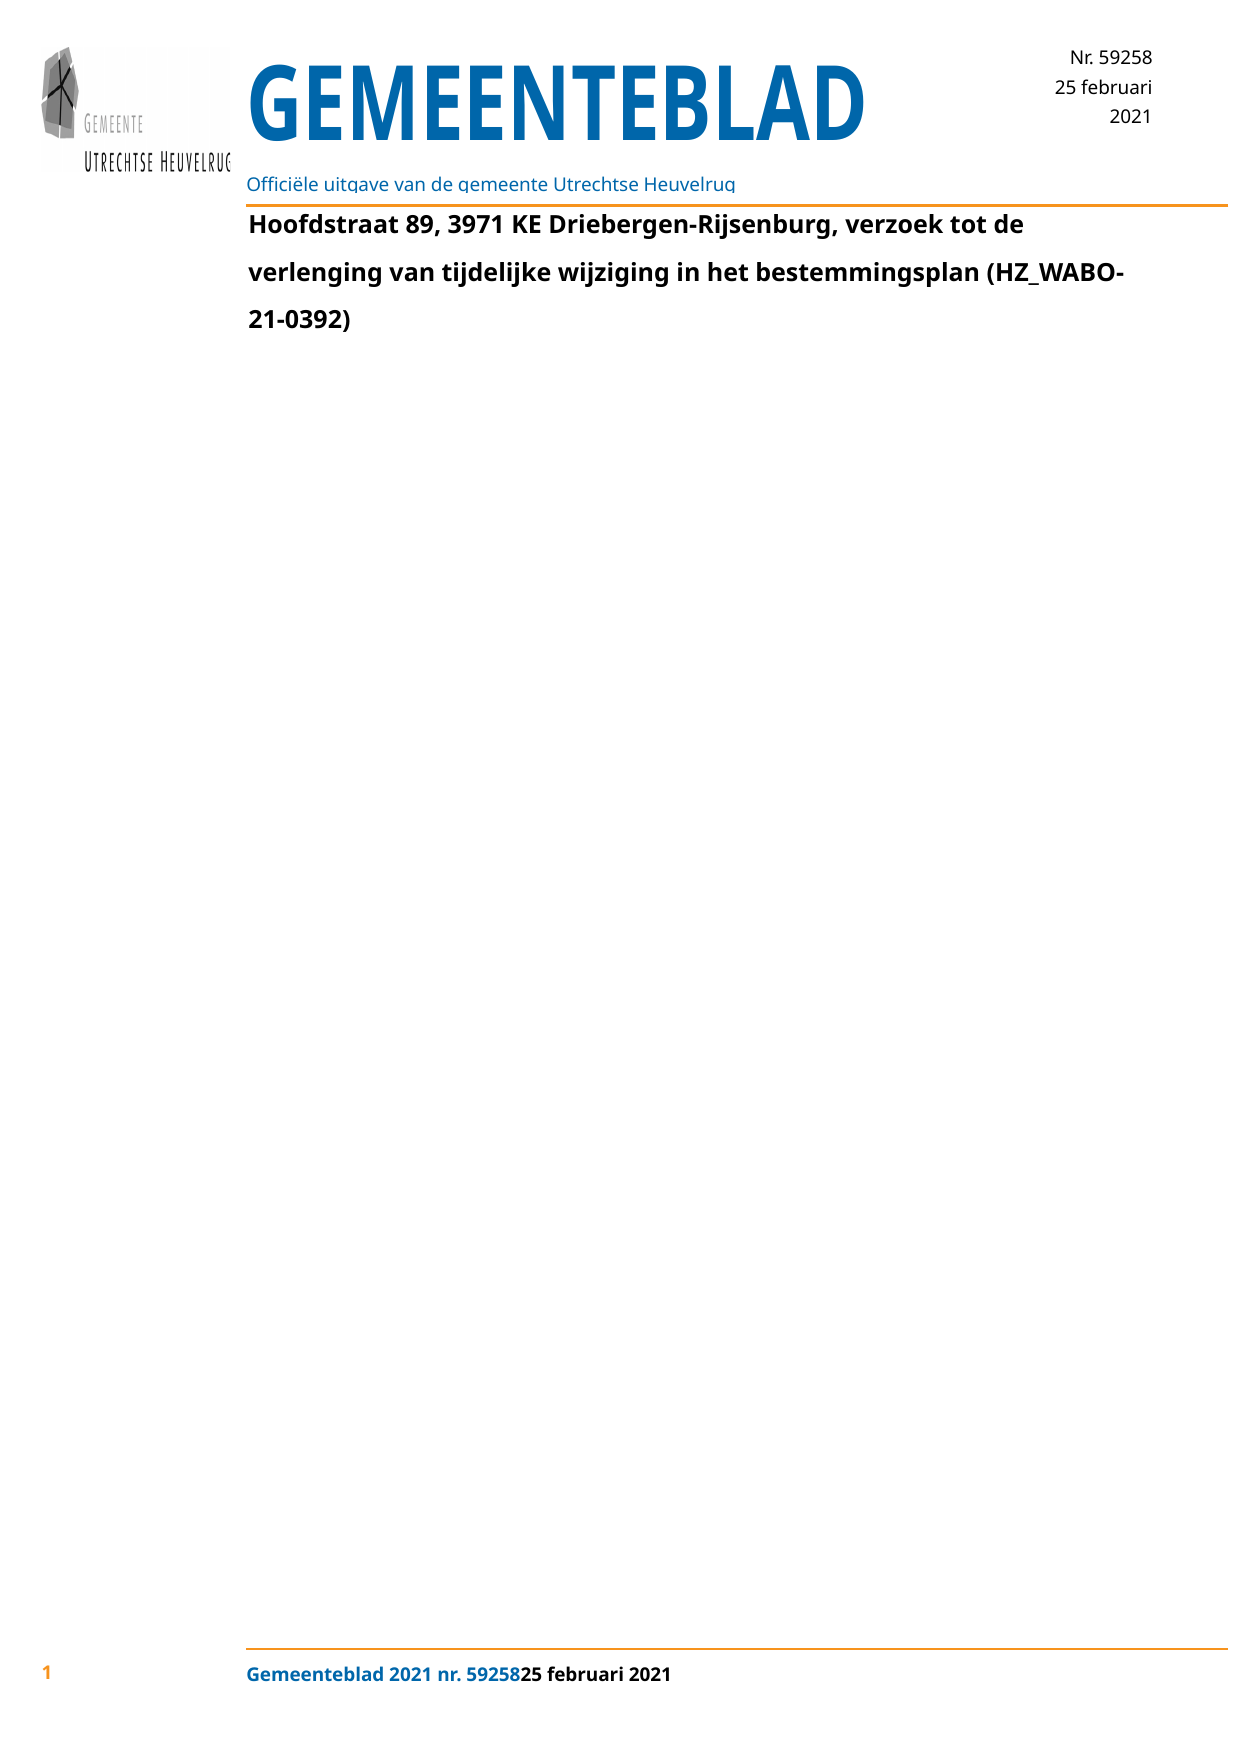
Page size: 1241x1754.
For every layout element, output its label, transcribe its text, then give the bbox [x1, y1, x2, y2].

picture [41, 47, 231, 172]
text Hoofdstraat 89, 3971 KE Driebergen-Rijsenburg, verzoek tot de verlenging van tijdelijke wijziging in het bestemmingsplan (HZ_WABO-21-0392) [248, 207, 1152, 336]
